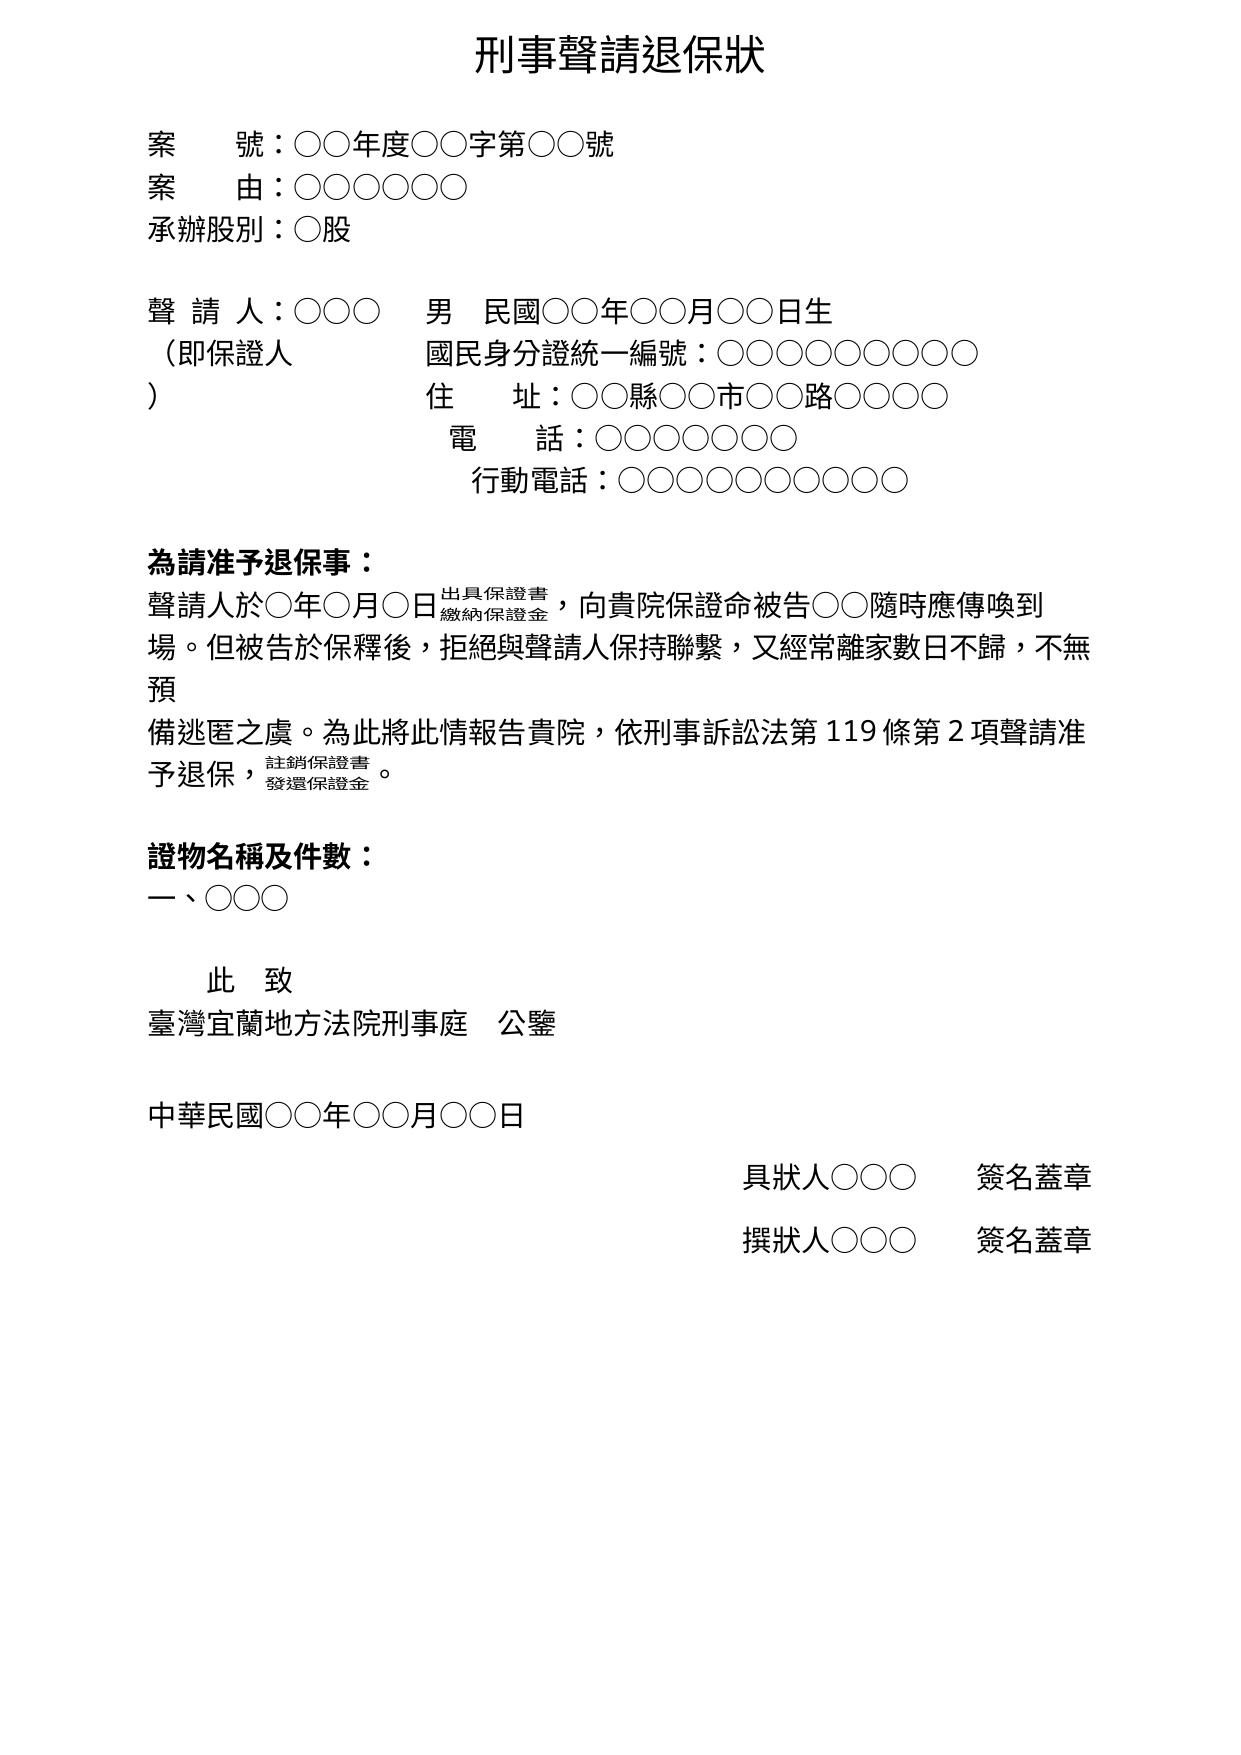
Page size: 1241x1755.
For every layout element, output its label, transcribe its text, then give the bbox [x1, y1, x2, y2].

text 予退保，註銷保證書發還保證金。 [148, 752, 1093, 794]
text 承辦股別：○股 [148, 207, 1093, 249]
text 場。但被告於保釋後，拒絕與聲請人保持聯繫，又經常離家數日不歸，不無預 [148, 624, 1093, 709]
text 行動電話：○○○○○○○○○○ [191, 458, 1093, 500]
text 備逃匿之虞。為此將此情報告貴院，依刑事訴訟法第119條第2項聲請准 [148, 709, 1093, 752]
text 具狀人○○○ 簽名蓋章 [148, 1145, 1093, 1207]
text 中華民國○○年○○月○○日 [148, 1082, 1093, 1145]
text 案 由：○○○○○○ [148, 164, 1093, 207]
text ） 住 址：○○縣○○市○○路○○○○ [148, 373, 1093, 415]
text 臺灣宜蘭地方法院刑事庭 公鑒 [148, 1000, 1093, 1042]
text 聲 請 人：○○○ 男 民國○○年○○月○○日生 [148, 288, 1093, 331]
text 刑事聲請退保狀 [148, 22, 1093, 82]
text 聲請人於○年○月○日出具保證書繳納保證金，向貴院保證命被告○○隨時應傳喚到 [148, 582, 1093, 624]
text 撰狀人○○○ 簽名蓋章 [148, 1207, 1093, 1270]
text （即保證人 國民身分證統一編號：○○○○○○○○○ [148, 331, 1093, 373]
text 電 話：○○○○○○○ [148, 415, 1093, 458]
text 一、○○○ [148, 876, 1093, 918]
text 為請准予退保事： [148, 540, 1093, 582]
text 證物名稱及件數： [148, 834, 1093, 876]
text 案 號：○○年度○○字第○○號 [148, 122, 1093, 164]
text 此 致 [148, 958, 1093, 1000]
